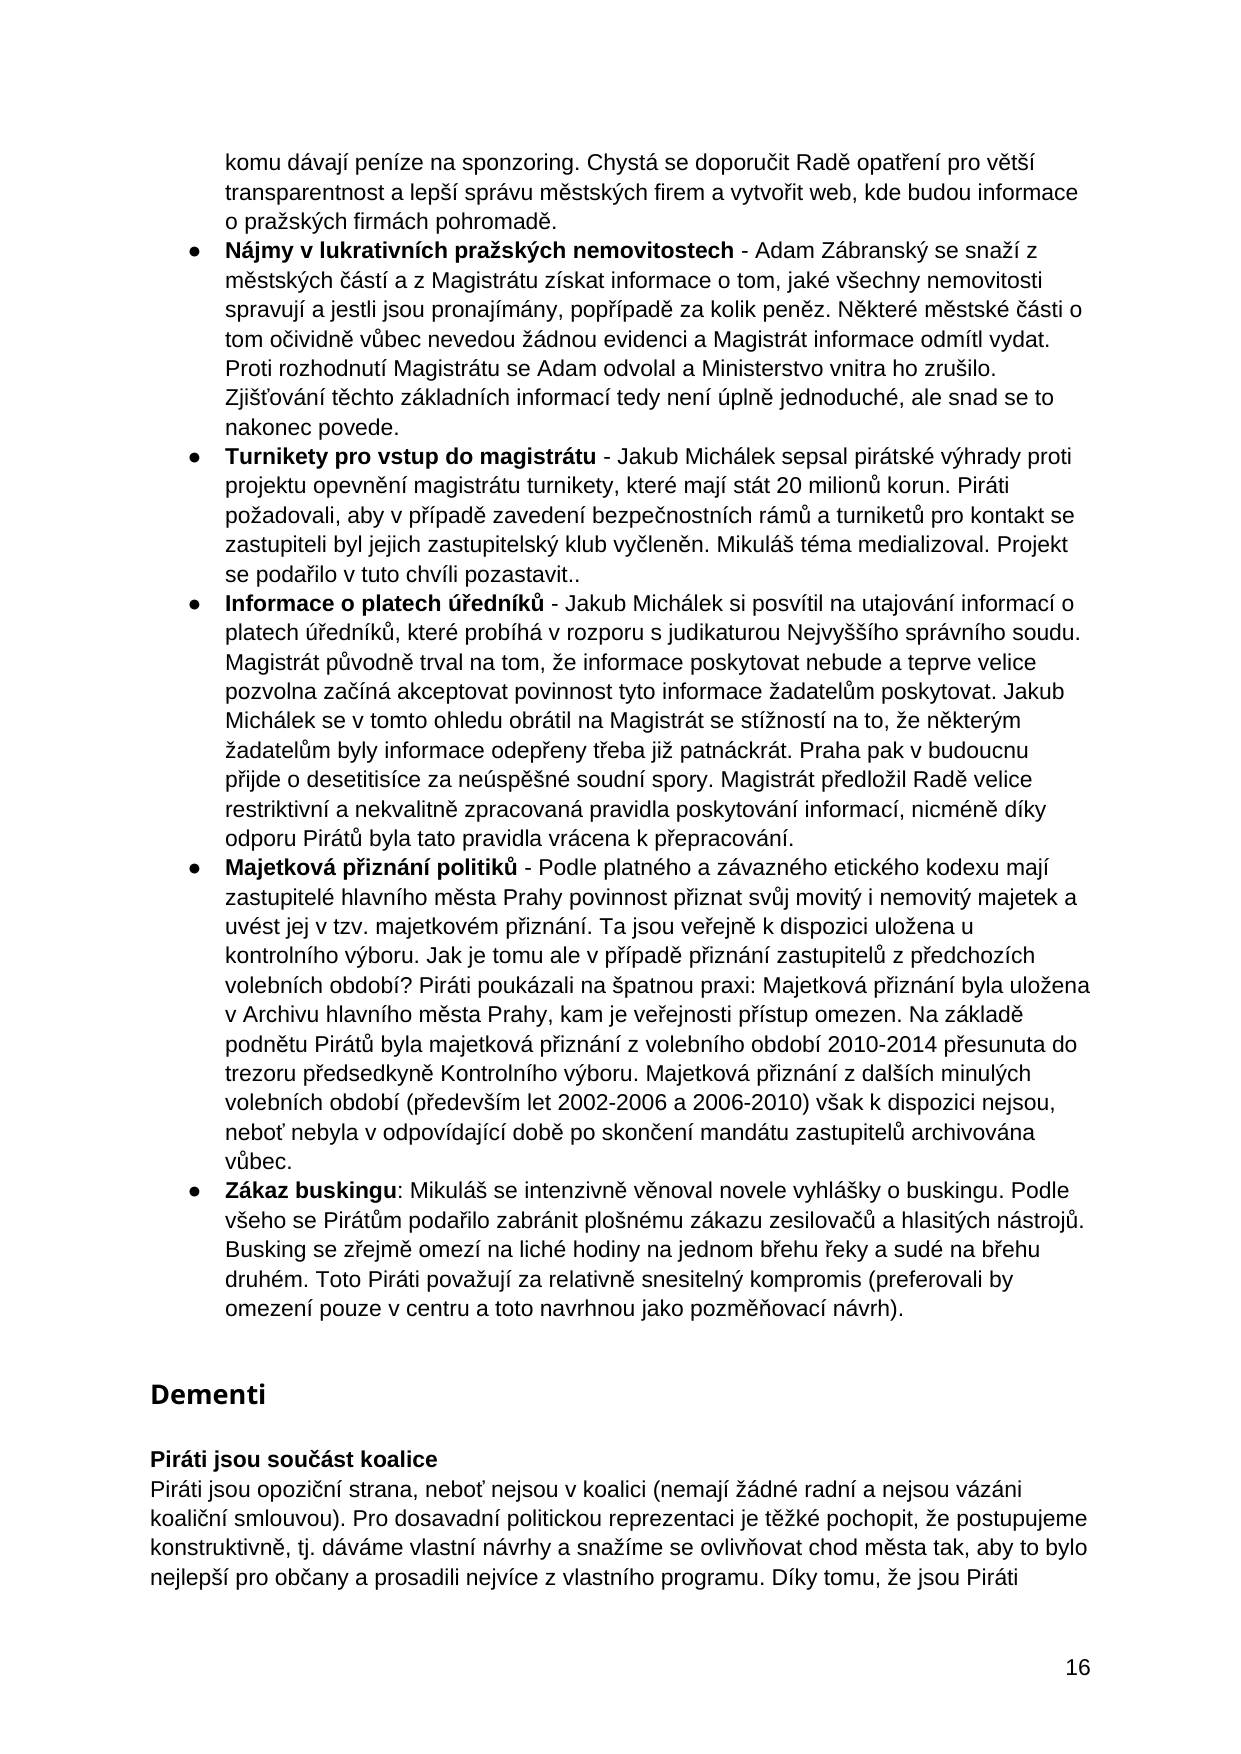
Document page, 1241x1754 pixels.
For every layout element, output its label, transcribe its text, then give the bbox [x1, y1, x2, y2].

list komu dávají peníze na sponzoring. Chystá se doporučit Radě opatření pro větší transparentnost a lepší správu městských firem a vytvořit web, kde budou informace o pražských firmách pohromadě. [187, 150, 1091, 234]
subtitle Dementi [150, 1375, 1091, 1412]
list Informace o platech úředníků - Jakub Michálek si posvítil na utajování informací o platech úředníků, které probíhá v rozporu s judikaturou Nejvyššího správního soudu. Magistrát původně trval na tom, že informace poskytovat nebude a teprve velice pozvolna začíná akceptovat povinnost tyto informace žadatelům poskytovat. Jakub Michálek se v tomto ohledu obrátil na Magistrát se stížností na to, že některým žadatelům byly informace odepřeny třeba již patnáckrát. Praha pak v budoucnu přijde o desetitisíce za neúspěšné soudní spory. Magistrát předložil Radě velice restriktivní a nekvalitně zpracovaná pravidla poskytování informací, nicméně díky odporu Pirátů byla tato pravidla vrácena k přepracování. [187, 591, 1091, 851]
list Nájmy v lukrativních pražských nemovitostech - Adam Zábranský se snaží z městských částí a z Magistrátu získat informace o tom, jaké všechny nemovitosti spravují a jestli jsou pronajímány, popřípadě za kolik peněz. Některé městské části o tom očividně vůbec nevedou žádnou evidenci a Magistrát informace odmítl vydat. Proti rozhodnutí Magistrátu se Adam odvolal a Ministerstvo vnitra ho zrušilo. Zjišťování těchto základních informací tedy není úplně jednoduché, ale snad se to nakonec povede. [187, 238, 1091, 440]
list Turnikety pro vstup do magistrátu - Jakub Michálek sepsal pirátské výhrady proti projektu opevnění magistrátu turnikety, které mají stát 20 milionů korun. Piráti požadovali, aby v případě zavedení bezpečnostních rámů a turniketů pro kontakt se zastupiteli byl jejich zastupitelský klub vyčleněn. Mikuláš téma medializoval. Projekt se podařilo v tuto chvíli pozastavit.. [187, 444, 1091, 587]
list Zákaz buskingu: Mikuláš se intenzivně věnoval novele vyhlášky o buskingu. Podle všeho se Pirátům podařilo zabránit plošnému zákazu zesilovačů a hlasitých nástrojů. Busking se zřejmě omezí na liché hodiny na jednom břehu řeky a sudé na břehu druhém. Toto Piráti považují za relativně snesitelný kompromis (preferovali by omezení pouze v centru a toto navrhnou jako pozměňovací návrh). [187, 1178, 1091, 1321]
text Piráti jsou opoziční strana, neboť nejsou v koalici (nemají žádné radní a nejsou vázáni koaliční smlouvou). Pro dosavadní politickou reprezentaci je těžké pochopit, že postupujeme konstruktivně, tj. dáváme vlastní návrhy a snažíme se ovlivňovat chod města tak, aby to bylo nejlepší pro občany a prosadili nejvíce z vlastního programu. Díky tomu, že jsou Piráti [150, 1476, 1091, 1590]
list Majetková přiznání politiků - Podle platného a závazného etického kodexu mají zastupitelé hlavního města Prahy povinnost přiznat svůj movitý i nemovitý majetek a uvést jej v tzv. majetkovém přiznání. Ta jsou veřejně k dispozici uložena u kontrolního výboru. Jak je tomu ale v případě přiznání zastupitelů z předchozích volebních období? Piráti poukázali na špatnou praxi: Majetková přiznání byla uložena v Archivu hlavního města Prahy, kam je veřejnosti přístup omezen. Na základě podnětu Pirátů byla majetková přiznání z volebního období 2010-2014 přesunuta do trezoru předsedkyně Kontrolního výboru. Majetková přiznání z dalších minulých volebních období (především let 2002-2006 a 2006-2010) však k dispozici nejsou, neboť nebyla v odpovídající době po skončení mandátu zastupitelů archivována vůbec. [187, 855, 1091, 1174]
text Piráti jsou součást koalice [150, 1447, 1091, 1473]
